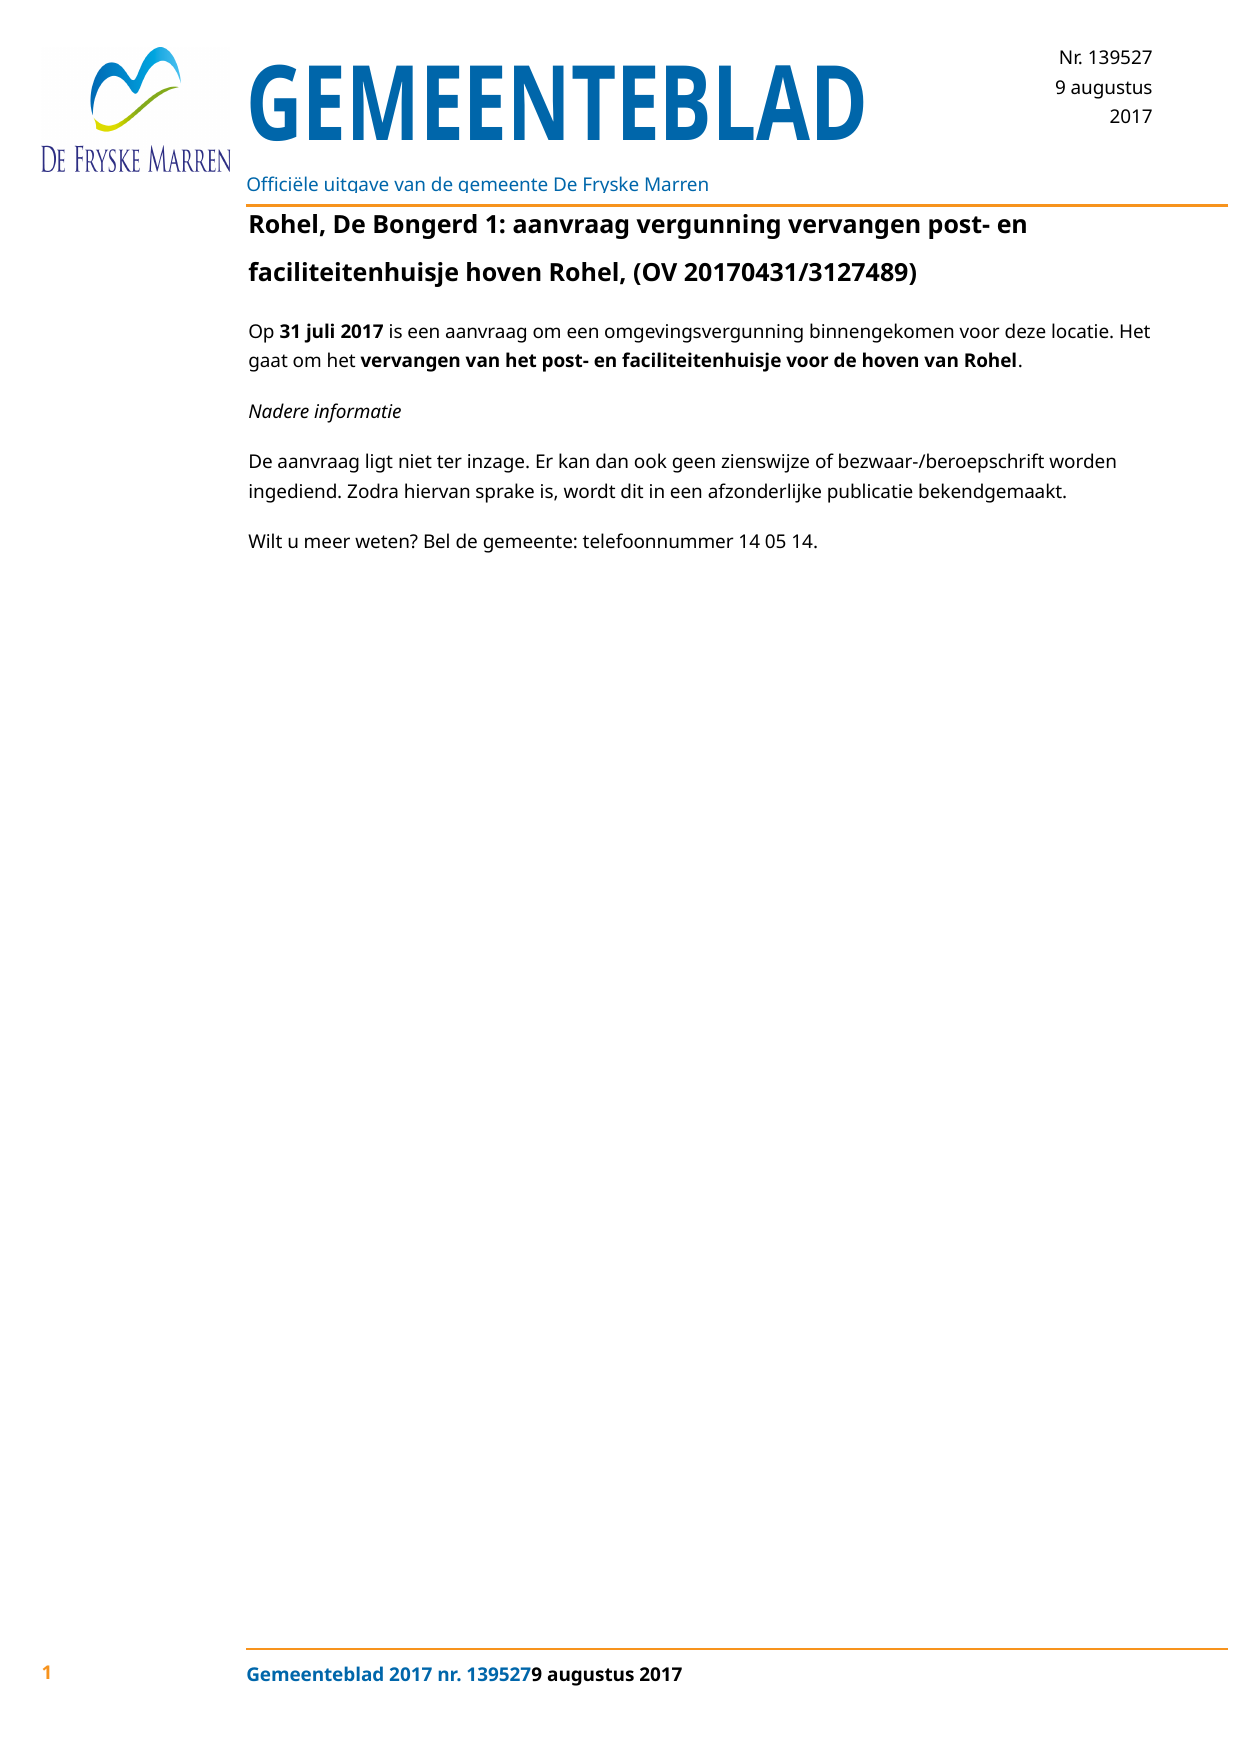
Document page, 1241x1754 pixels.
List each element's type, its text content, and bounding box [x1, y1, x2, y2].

text Nadere informatie [248, 398, 1152, 424]
text Op 31 juli 2017 is een aanvraag om een omgevingsvergunning binnengekomen voor deze locatie. Het gaat om het vervangen van het post- en faciliteitenhuisje voor de hoven van Rohel. [248, 318, 1152, 373]
text Wilt u meer weten? Bel de gemeente: telefoonnummer 14 05 14. [248, 528, 1152, 554]
text De aanvraag ligt niet ter inzage. Er kan dan ook geen zienswijze of bezwaar-/beroepschrift worden ingediend. Zodra hiervan sprake is, wordt dit in een afzonderlijke publicatie bekendgemaakt. [248, 448, 1152, 504]
picture [41, 47, 231, 172]
text Rohel, De Bongerd 1: aanvraag vergunning vervangen post- en faciliteitenhuisje hoven Rohel, (OV 20170431/3127489) [248, 207, 1152, 288]
